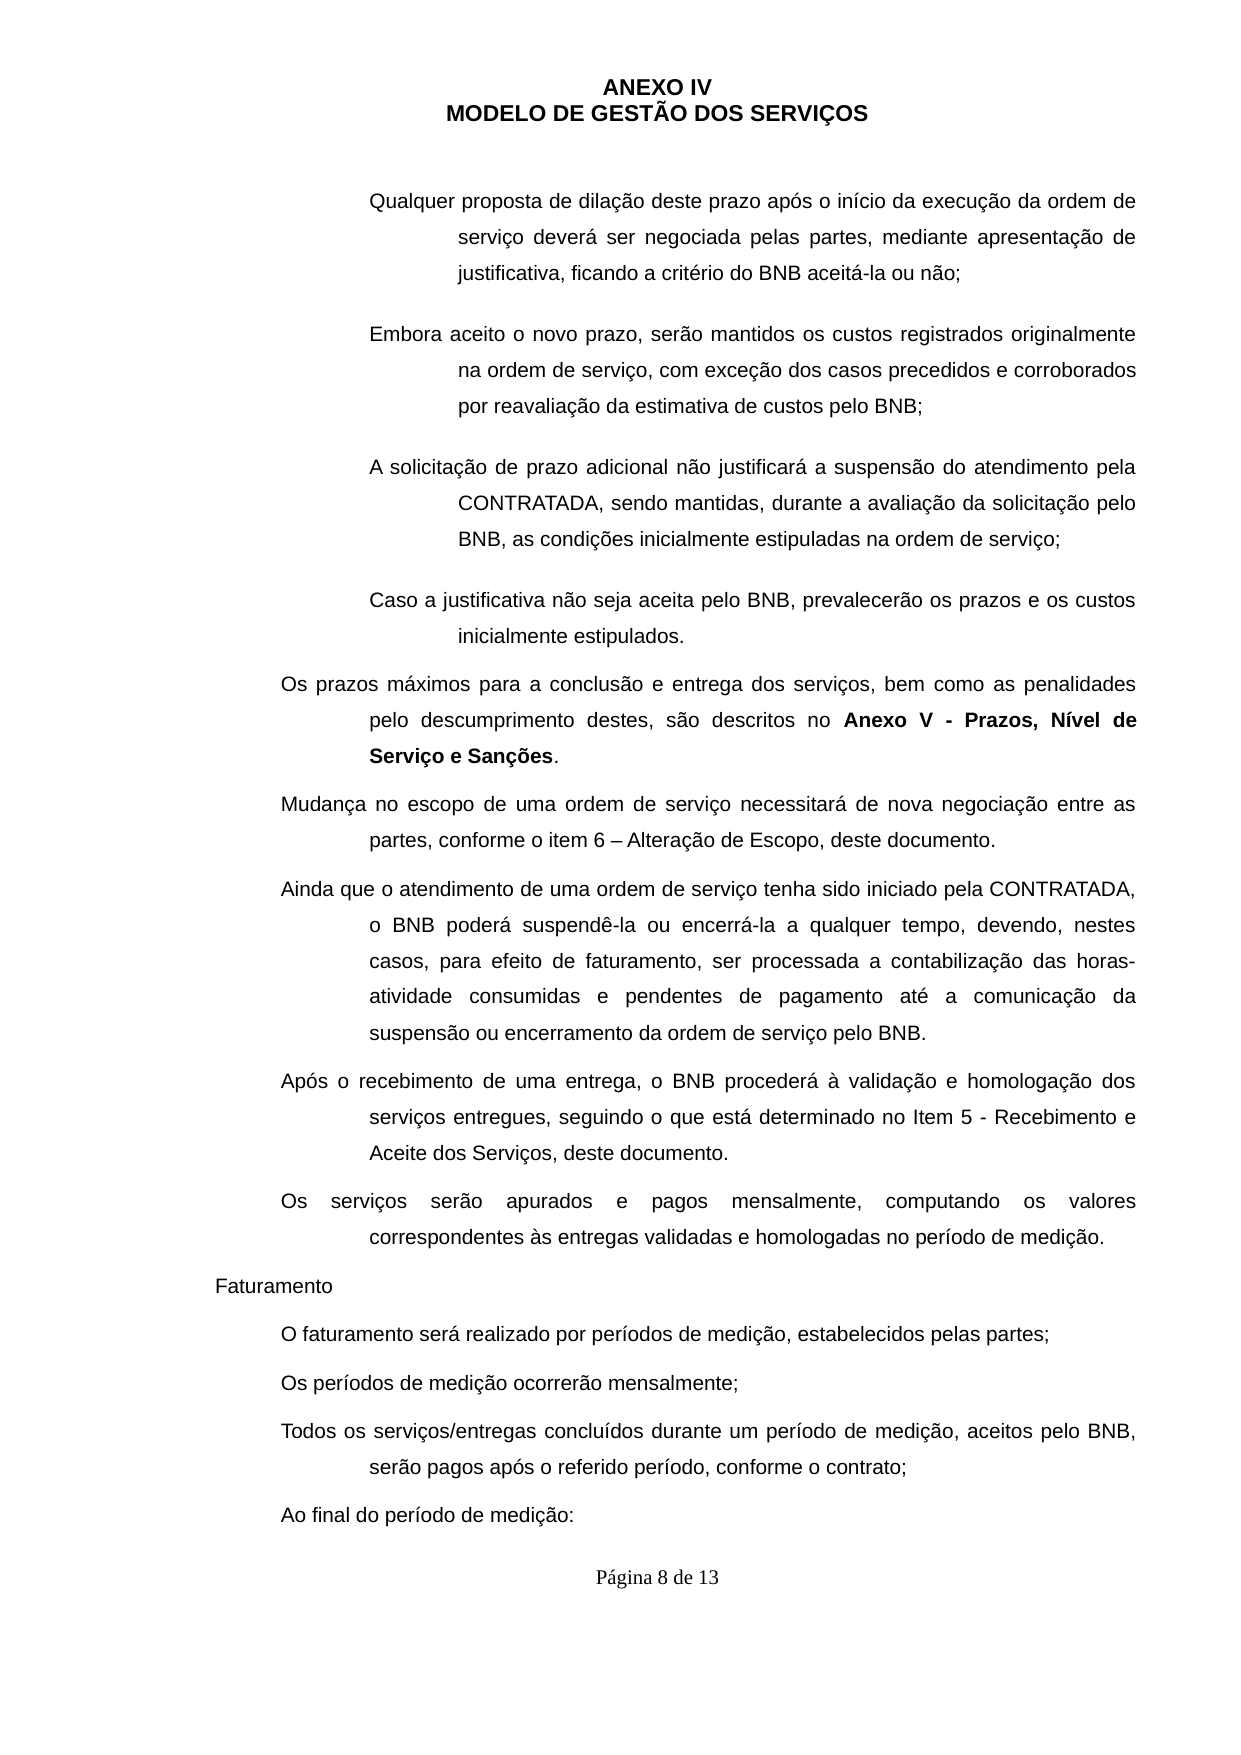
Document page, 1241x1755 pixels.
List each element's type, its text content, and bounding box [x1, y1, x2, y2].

subtitle Ainda que o atendimento de uma ordem de serviço tenha sido iniciado pela CONTRATADA, o BNB poderá suspendê-la ou encerrá-la a qualquer tempo, devendo, nestes casos, para efeito de faturamento, ser processada a contabilização das horas-atividade consumidas e pendentes de pagamento até a comunicação da suspensão ou encerramento da ordem de serviço pelo BNB. [281, 877, 1137, 1044]
subtitle Após o recebimento de uma entrega, o BNB procederá à validação e homologação dos serviços entregues, seguindo o que está determinado no Item 5 - Recebimento e Aceite dos Serviços, deste documento. [281, 1069, 1137, 1164]
subtitle Os serviços serão apurados e pagos mensalmente, computando os valores correspondentes às entregas validadas e homologadas no período de medição. [281, 1189, 1137, 1249]
subtitle Faturamento [215, 1273, 1137, 1297]
subtitle A solicitação de prazo adicional não justificará a suspensão do atendimento pela CONTRATADA, sendo mantidas, durante a avaliação da solicitação pelo BNB, as condições inicialmente estipuladas na ordem de serviço; [369, 455, 1137, 551]
subtitle Caso a justificativa não seja aceita pelo BNB, prevalecerão os prazos e os custos inicialmente estipulados. [369, 587, 1137, 647]
subtitle Os prazos máximos para a conclusão e entrega dos serviços, bem como as penalidades pelo descumprimento destes, são descritos no Anexo V - Prazos, Nível de Serviço e Sanções. [281, 672, 1137, 768]
subtitle Os períodos de medição ocorrerão mensalmente; [281, 1370, 1137, 1394]
subtitle O faturamento será realizado por períodos de medição, estabelecidos pelas partes; [281, 1322, 1137, 1346]
subtitle Qualquer proposta de dilação deste prazo após o início da execução da ordem de serviço deverá ser negociada pelas partes, mediante apresentação de justificativa, ficando a critério do BNB aceitá-la ou não; [369, 189, 1137, 285]
subtitle Embora aceito o novo prazo, serão mantidos os custos registrados originalmente na ordem de serviço, com exceção dos casos precedidos e corroborados por reavaliação da estimativa de custos pelo BNB; [369, 322, 1137, 418]
subtitle Todos os serviços/entregas concluídos durante um período de medição, aceitos pelo BNB, serão pagos após o referido período, conforme o contrato; [281, 1419, 1137, 1479]
subtitle Ao final do período de medição: [281, 1503, 1137, 1527]
subtitle Mudança no escopo de uma ordem de serviço necessitará de nova negociação entre as partes, conforme o item 6 – Alteração de Escopo, deste documento. [281, 792, 1137, 852]
